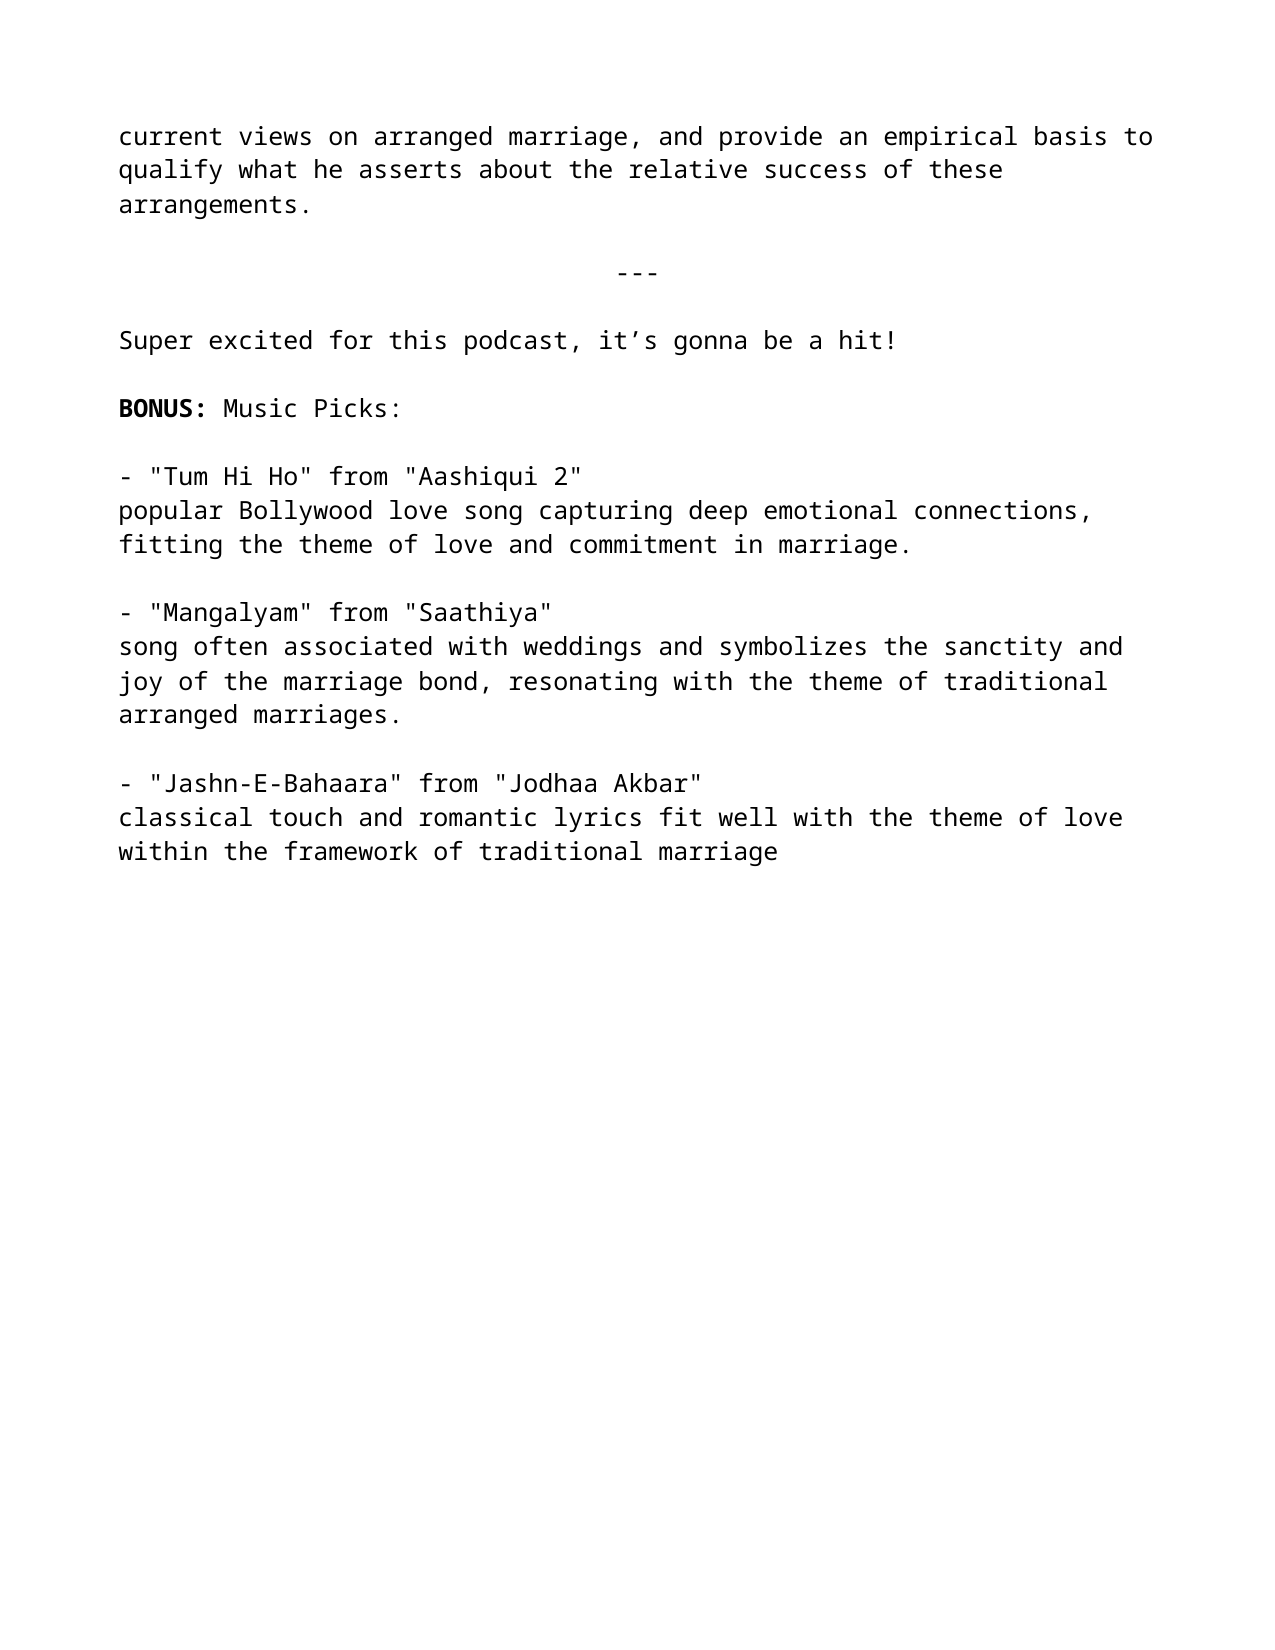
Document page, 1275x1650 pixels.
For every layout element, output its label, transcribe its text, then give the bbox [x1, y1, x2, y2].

text - "Mangalyam" from "Saathiya" [118, 595, 1157, 629]
text - "Jashn-E-Bahaara" from "Jodhaa Akbar" [118, 765, 1157, 799]
text current views on arranged marriage, and provide an empirical basis to qualify what he asserts about the relative success of these arrangements. [118, 118, 1157, 220]
text song often associated with weddings and symbolizes the sanctity and joy of the marriage bond, resonating with the theme of traditional arranged marriages. [118, 629, 1157, 731]
text Super excited for this podcast, it’s gonna be a hit! [118, 322, 1157, 357]
text classical touch and romantic lyrics fit well with the theme of love within the framework of traditional marriage [118, 799, 1157, 867]
text BONUS: Music Picks: [118, 391, 1157, 425]
text - "Tum Hi Ho" from "Aashiqui 2" [118, 459, 1157, 493]
text popular Bollywood love song capturing deep emotional connections, fitting the theme of love and commitment in marriage. [118, 493, 1157, 561]
text --- [118, 254, 1157, 288]
